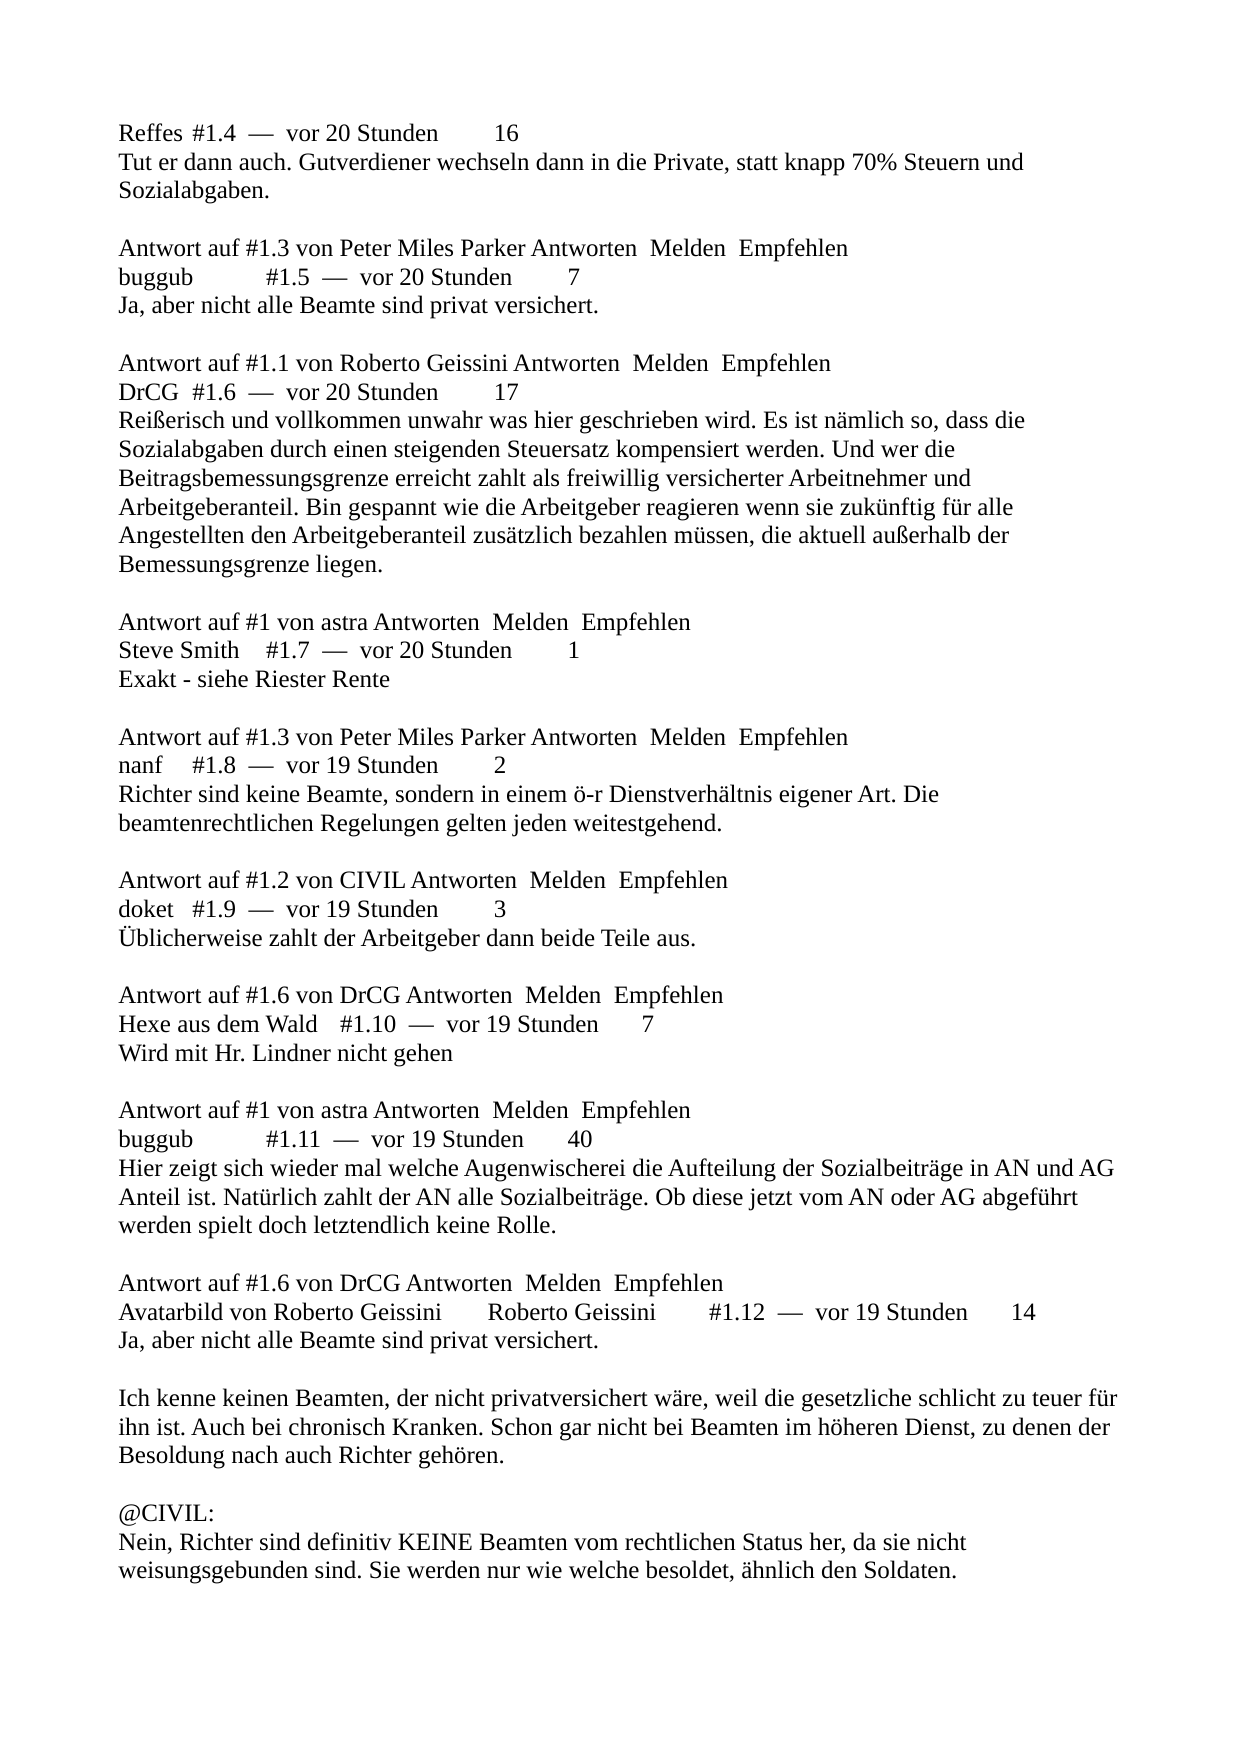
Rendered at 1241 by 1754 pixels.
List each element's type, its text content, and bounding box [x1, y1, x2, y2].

text Steve Smith #1.7 — vor 20 Stunden 1 [118, 636, 1122, 664]
text Antwort auf #1.1 von Roberto Geissini Antworten Melden Empfehlen [118, 348, 1122, 377]
text Hexe aus dem Wald #1.10 — vor 19 Stunden 7 [118, 1009, 1122, 1038]
text Reffes #1.4 — vor 20 Stunden 16 [118, 118, 1122, 147]
text Ich kenne keinen Beamten, der nicht privatversichert wäre, weil die gesetzliche schlicht zu teuer für ihn ist. Auch bei chronisch Kranken. Schon gar nicht bei Beamten im höheren Dienst, zu denen der Besoldung nach auch Richter gehören. [118, 1383, 1122, 1469]
text Üblicherweise zahlt der Arbeitgeber dann beide Teile aus. [118, 923, 1122, 952]
text Antwort auf #1.3 von Peter Miles Parker Antworten Melden Empfehlen [118, 233, 1122, 262]
text buggub #1.11 — vor 19 Stunden 40 [118, 1124, 1122, 1153]
text Antwort auf #1.6 von DrCG Antworten Melden Empfehlen [118, 1268, 1122, 1297]
text doket #1.9 — vor 19 Stunden 3 [118, 894, 1122, 923]
text Ja, aber nicht alle Beamte sind privat versichert. [118, 1326, 1122, 1354]
text DrCG #1.6 — vor 20 Stunden 17 [118, 377, 1122, 406]
text Wird mit Hr. Lindner nicht gehen [118, 1038, 1122, 1067]
text Antwort auf #1.3 von Peter Miles Parker Antworten Melden Empfehlen [118, 722, 1122, 751]
text Antwort auf #1 von astra Antworten Melden Empfehlen [118, 607, 1122, 636]
text Antwort auf #1 von astra Antworten Melden Empfehlen [118, 1096, 1122, 1124]
text Tut er dann auch. Gutverdiener wechseln dann in die Private, statt knapp 70% Steuern und Sozialabgaben. [118, 147, 1122, 204]
text Reißerisch und vollkommen unwahr was hier geschrieben wird. Es ist nämlich so, dass die Sozialabgaben durch einen steigenden Steuersatz kompensiert werden. Und wer die Beitragsbemessungsgrenze erreicht zahlt als freiwillig versicherter Arbeitnehmer und Arbeitgeberanteil. Bin gespannt wie die Arbeitgeber reagieren wenn sie zukünftig für alle Angestellten den Arbeitgeberanteil zusätzlich bezahlen müssen, die aktuell außerhalb der Bemessungsgrenze liegen. [118, 406, 1122, 578]
text Richter sind keine Beamte, sondern in einem ö-r Dienstverhältnis eigener Art. Die beamtenrechtlichen Regelungen gelten jeden weitestgehend. [118, 779, 1122, 837]
text Nein, Richter sind definitiv KEINE Beamten vom rechtlichen Status her, da sie nicht weisungsgebunden sind. Sie werden nur wie welche besoldet, ähnlich den Soldaten. [118, 1527, 1122, 1584]
text Avatarbild von Roberto Geissini Roberto Geissini #1.12 — vor 19 Stunden 14 [118, 1297, 1122, 1326]
text Antwort auf #1.2 von CIVIL Antworten Melden Empfehlen [118, 866, 1122, 894]
text Antwort auf #1.6 von DrCG Antworten Melden Empfehlen [118, 981, 1122, 1009]
text buggub #1.5 — vor 20 Stunden 7 [118, 262, 1122, 291]
text nanf #1.8 — vor 19 Stunden 2 [118, 751, 1122, 779]
text @CIVIL: [118, 1498, 1122, 1527]
text Exakt - siehe Riester Rente [118, 664, 1122, 693]
text Hier zeigt sich wieder mal welche Augenwischerei die Aufteilung der Sozialbeiträge in AN und AG Anteil ist. Natürlich zahlt der AN alle Sozialbeiträge. Ob diese jetzt vom AN oder AG abgeführt werden spielt doch letztendlich keine Rolle. [118, 1153, 1122, 1239]
text Ja, aber nicht alle Beamte sind privat versichert. [118, 291, 1122, 319]
